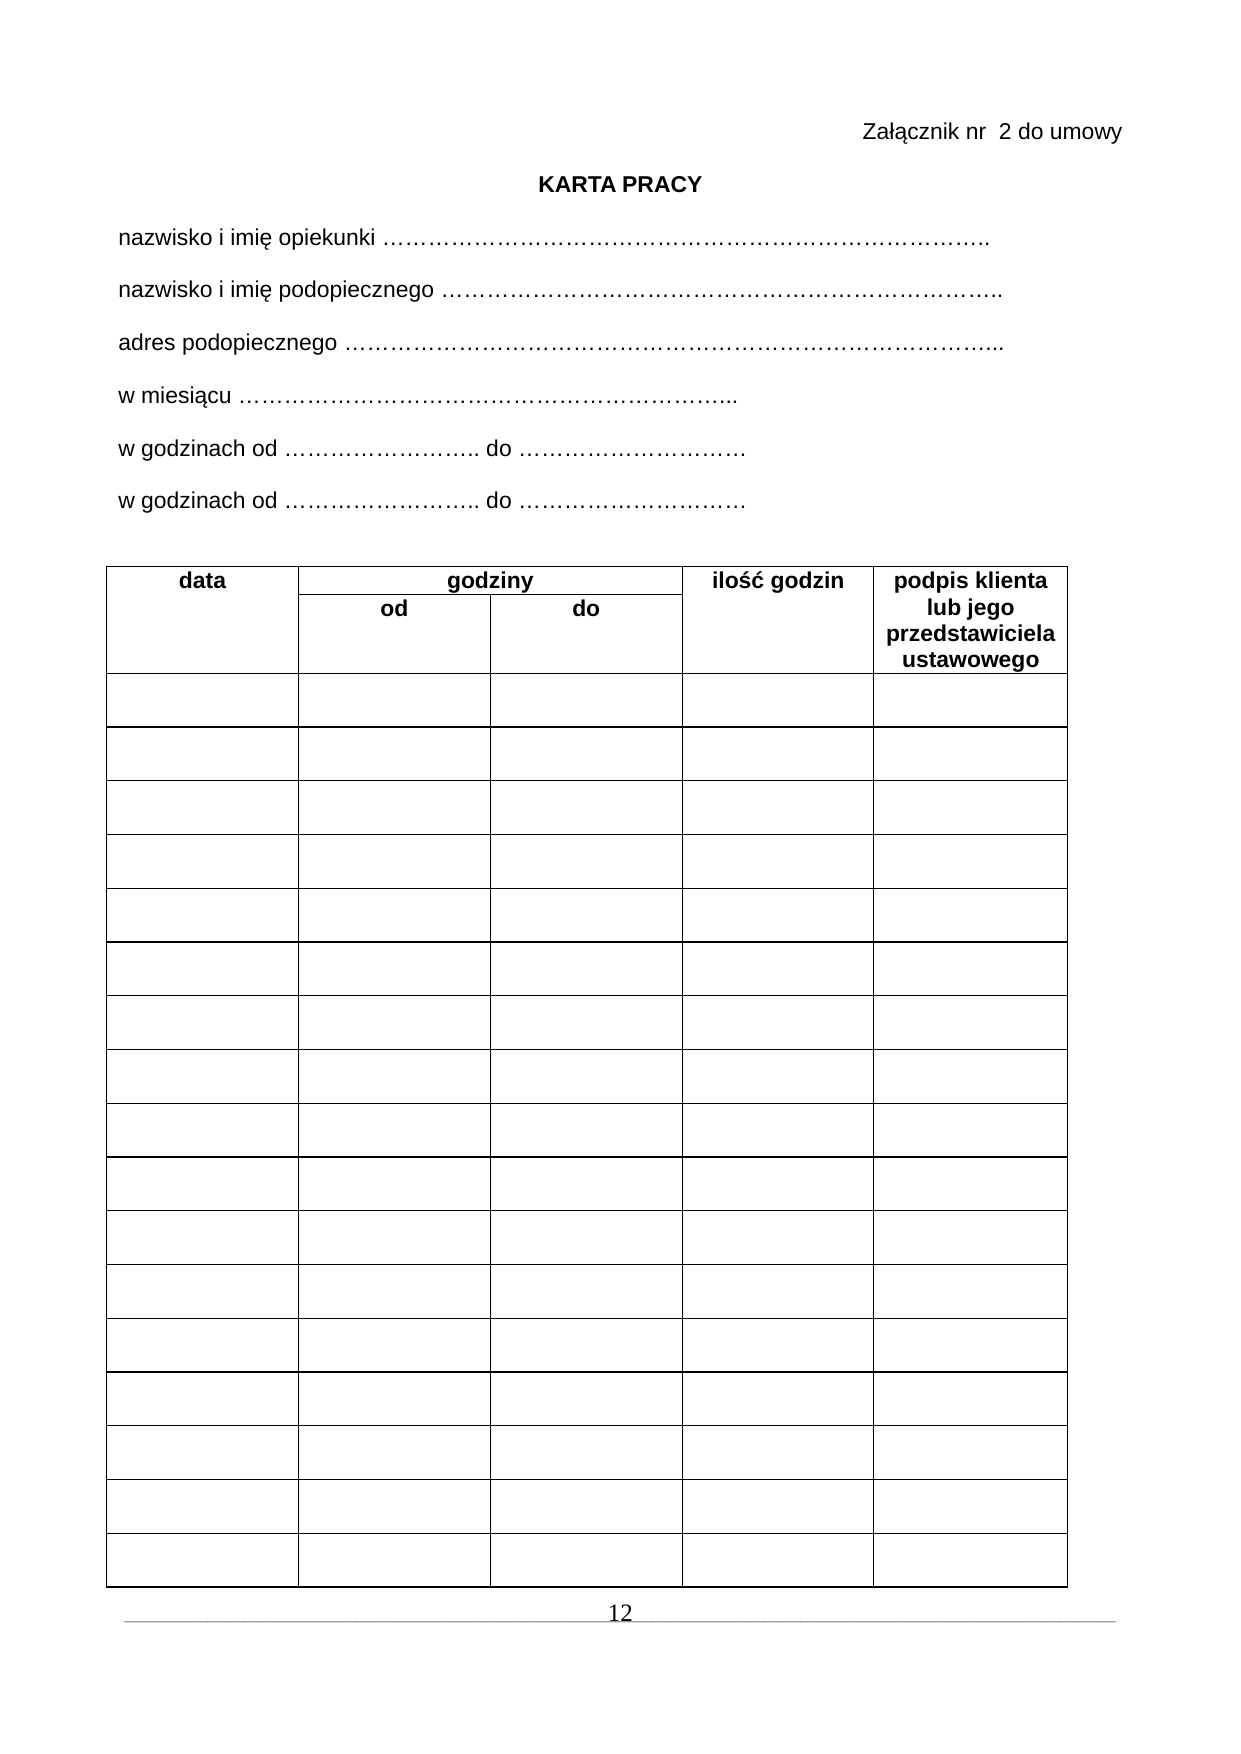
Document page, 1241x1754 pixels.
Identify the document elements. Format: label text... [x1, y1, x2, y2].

table_cell [107, 996, 298, 1049]
table_cell do [491, 595, 682, 673]
text Załącznik nr 2 do umowy [118, 118, 1122, 144]
table_cell [683, 835, 873, 888]
table_cell [107, 1050, 298, 1103]
table_cell [683, 1211, 873, 1264]
table_cell [107, 1158, 298, 1210]
table_cell [874, 996, 1067, 1049]
table_cell [874, 674, 1067, 726]
table_cell [107, 1265, 298, 1318]
table_cell [683, 1158, 873, 1210]
table_cell [107, 1480, 298, 1533]
table_cell [299, 1426, 490, 1479]
table_cell [491, 1480, 682, 1533]
table_cell [491, 1426, 682, 1479]
table_cell [683, 1319, 873, 1371]
table_cell [874, 1050, 1067, 1103]
table_cell [299, 835, 490, 888]
table_cell [107, 674, 298, 726]
table_cell [683, 996, 873, 1049]
table_cell [107, 835, 298, 888]
table_cell [107, 1319, 298, 1371]
table_cell [874, 889, 1067, 941]
table_cell od [299, 595, 490, 673]
table_cell [683, 1265, 873, 1318]
table_cell [491, 1534, 682, 1586]
table_cell [107, 943, 298, 995]
table_header ilość godzin [683, 567, 873, 673]
table_cell [874, 1319, 1067, 1371]
table_cell [874, 835, 1067, 888]
table_cell [107, 1104, 298, 1156]
table_cell [107, 781, 298, 834]
table_cell [491, 1050, 682, 1103]
table_cell [299, 1104, 490, 1156]
table_cell [874, 1373, 1067, 1425]
text KARTA PRACY [118, 171, 1122, 197]
table_cell [874, 1211, 1067, 1264]
table_cell [491, 1265, 682, 1318]
table_cell [683, 728, 873, 780]
table_cell [491, 889, 682, 941]
table_cell [874, 1426, 1067, 1479]
table_cell [683, 1104, 873, 1156]
table_cell [874, 781, 1067, 834]
table_cell [299, 1158, 490, 1210]
table_cell [299, 1319, 490, 1371]
table_header podpis klienta lub jego przedstawiciela ustawowego [874, 567, 1067, 673]
table_cell [299, 1265, 490, 1318]
table_header data [107, 567, 298, 673]
table_cell [491, 996, 682, 1049]
table_cell [299, 889, 490, 941]
table_cell [683, 1050, 873, 1103]
table_cell [683, 943, 873, 995]
table_cell [491, 728, 682, 780]
table_cell [683, 781, 873, 834]
table_cell [491, 835, 682, 888]
table_cell [299, 1373, 490, 1425]
table_cell [683, 1373, 873, 1425]
table_cell [107, 1534, 298, 1586]
text w godzinach od …………………….. do ………………………… [118, 434, 1122, 461]
table_cell [874, 943, 1067, 995]
table_cell [299, 728, 490, 780]
table_cell [299, 1480, 490, 1533]
table_cell [107, 889, 298, 941]
table_cell [874, 1265, 1067, 1318]
table_cell [299, 1050, 490, 1103]
table_cell [299, 1534, 490, 1586]
table_cell [299, 674, 490, 726]
table_cell [491, 674, 682, 726]
table_cell [299, 943, 490, 995]
table_cell [491, 943, 682, 995]
table_cell [107, 1426, 298, 1479]
table_cell [491, 1158, 682, 1210]
table_cell [683, 889, 873, 941]
table_cell [491, 1104, 682, 1156]
text nazwisko i imię podopiecznego ……………………………………………………………….. [118, 276, 1122, 303]
table_cell [491, 1373, 682, 1425]
table_cell [299, 996, 490, 1049]
table_cell [299, 1211, 490, 1264]
table_cell [874, 1534, 1067, 1586]
table_cell [491, 1319, 682, 1371]
text nazwisko i imię opiekunki …………………………………………………………………….. [118, 224, 1122, 250]
table_cell [299, 781, 490, 834]
table_cell [683, 1534, 873, 1586]
table_cell [683, 1480, 873, 1533]
table_cell [107, 1211, 298, 1264]
text w miesiącu ………………………………………………………... [118, 382, 1122, 408]
table_cell [874, 1158, 1067, 1210]
table_cell [683, 1426, 873, 1479]
table_cell [491, 1211, 682, 1264]
table_cell [683, 674, 873, 726]
table_cell [874, 1104, 1067, 1156]
table_cell [491, 781, 682, 834]
table_header godziny [299, 567, 682, 594]
table_cell [107, 1373, 298, 1425]
text adres podopiecznego …………………………………………………………………………... [118, 329, 1122, 355]
table_cell [107, 728, 298, 780]
table_cell [874, 1480, 1067, 1533]
table_cell [874, 728, 1067, 780]
text w godzinach od …………………….. do ………………………… [118, 487, 1122, 513]
